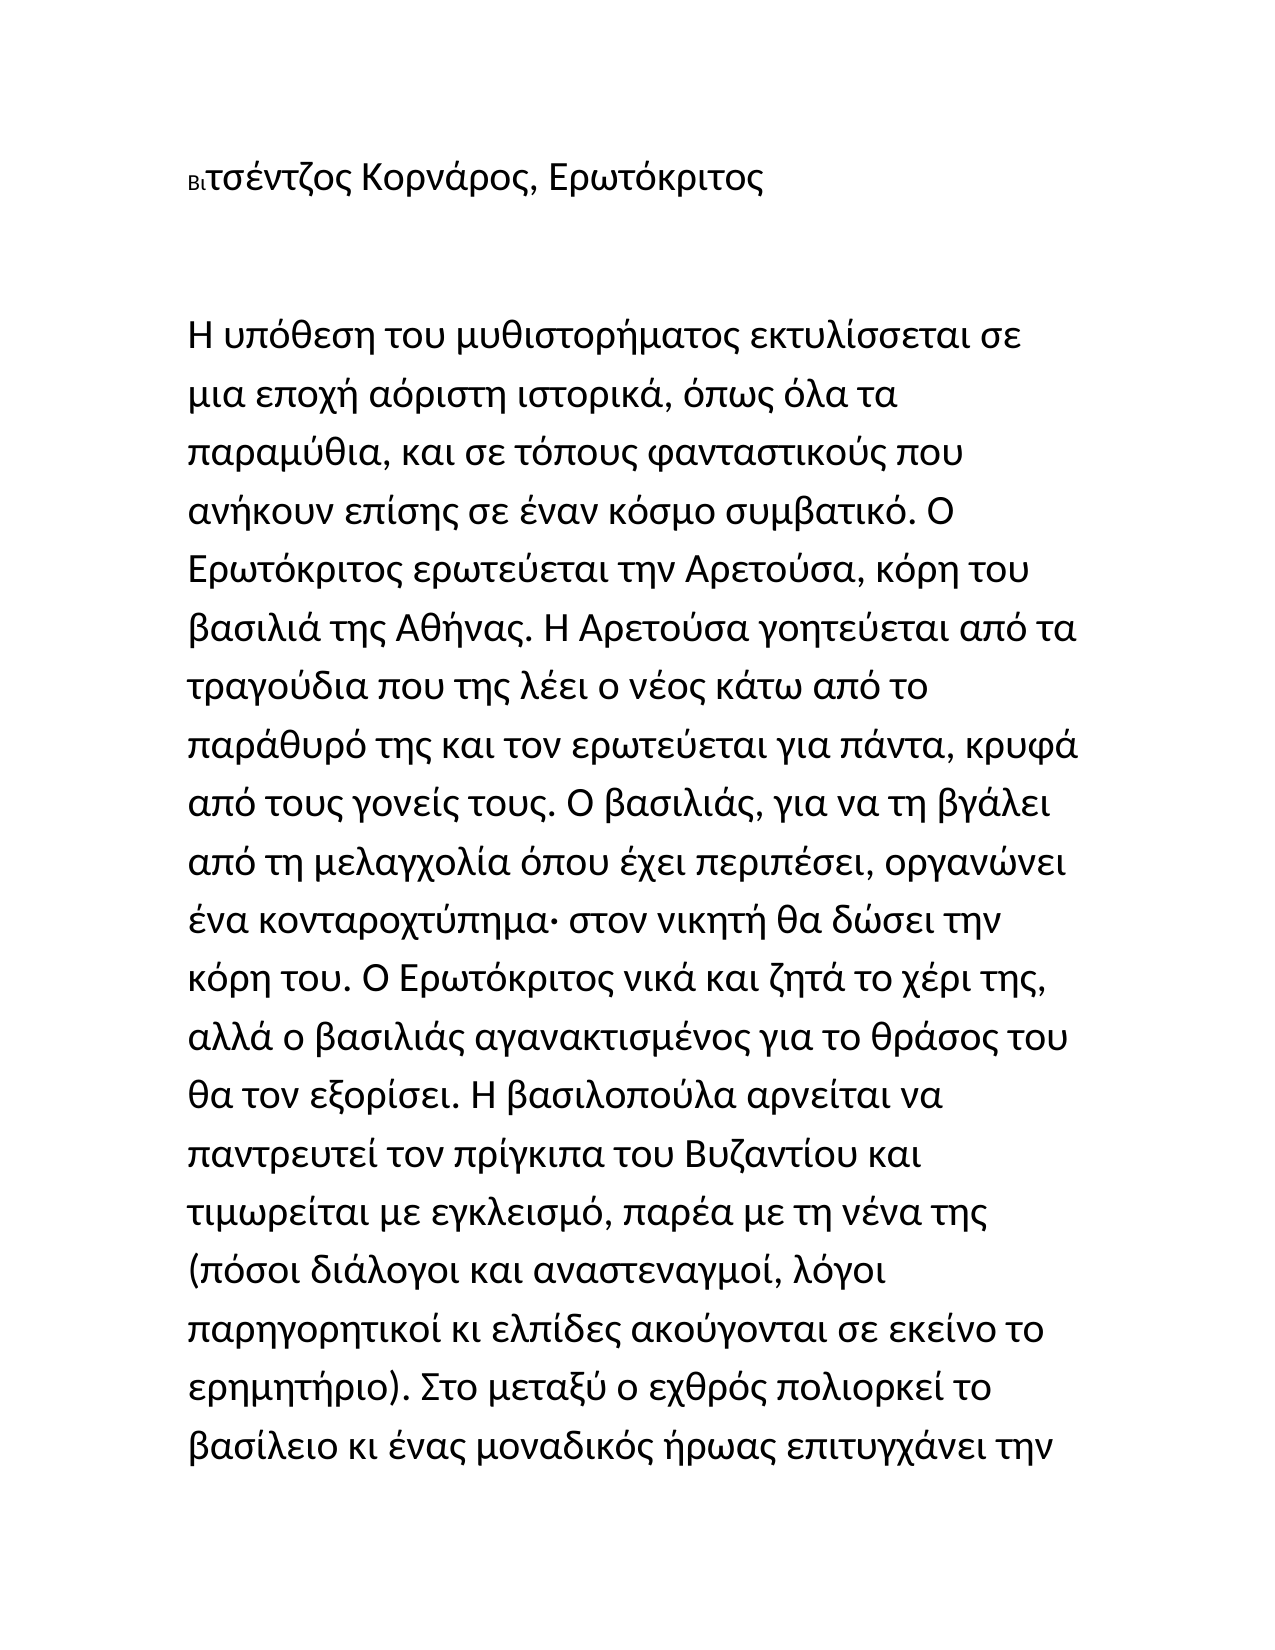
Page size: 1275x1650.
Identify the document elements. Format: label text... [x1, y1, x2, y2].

text Βιτσέντζος Κορνάρος, Ερωτόκριτος [187, 150, 1087, 201]
text Η υπόθεση του μυθιστορήματος εκτυλίσσεται σε μια εποχή αόριστη ιστορικά, όπως όλα τα παραμύθια, και σε τόπους φανταστικούς που ανήκουν επίσης σε έναν κόσμο συμβατικό. Ο Ερωτόκριτος ερωτεύεται την Αρετούσα, κόρη του βασιλιά της Αθήνας. Η Αρετούσα γοητεύεται από τα τραγούδια που της λέει ο νέος κάτω από το παράθυρό της και τον ερωτεύεται για πάντα, κρυφά από τους γονείς τους. Ο βασιλιάς, για να τη βγάλει από τη μελαγχολία όπου έχει περιπέσει, οργανώνει ένα κονταροχτύπημα· στον νικητή θα δώσει την κόρη του. Ο Ερωτόκριτος νικά και ζητά το χέρι της, αλλά ο βασιλιάς αγανακτισμένος για το θράσος του θα τον εξορίσει. Η βασιλοπούλα αρνείται να παντρευτεί τον πρίγκιπα του Βυζαντίου και τιμωρείται με εγκλεισμό, παρέα με τη νένα της (πόσοι διάλογοι και αναστεναγμοί, λόγοι παρηγορητικοί κι ελπίδες ακούγονται σε εκείνο το ερημητήριο). Στο μεταξύ ο εχθρός πολιορκεί το βασίλειο κι ένας μοναδικός ήρωας επιτυγχάνει την [187, 308, 1087, 1470]
